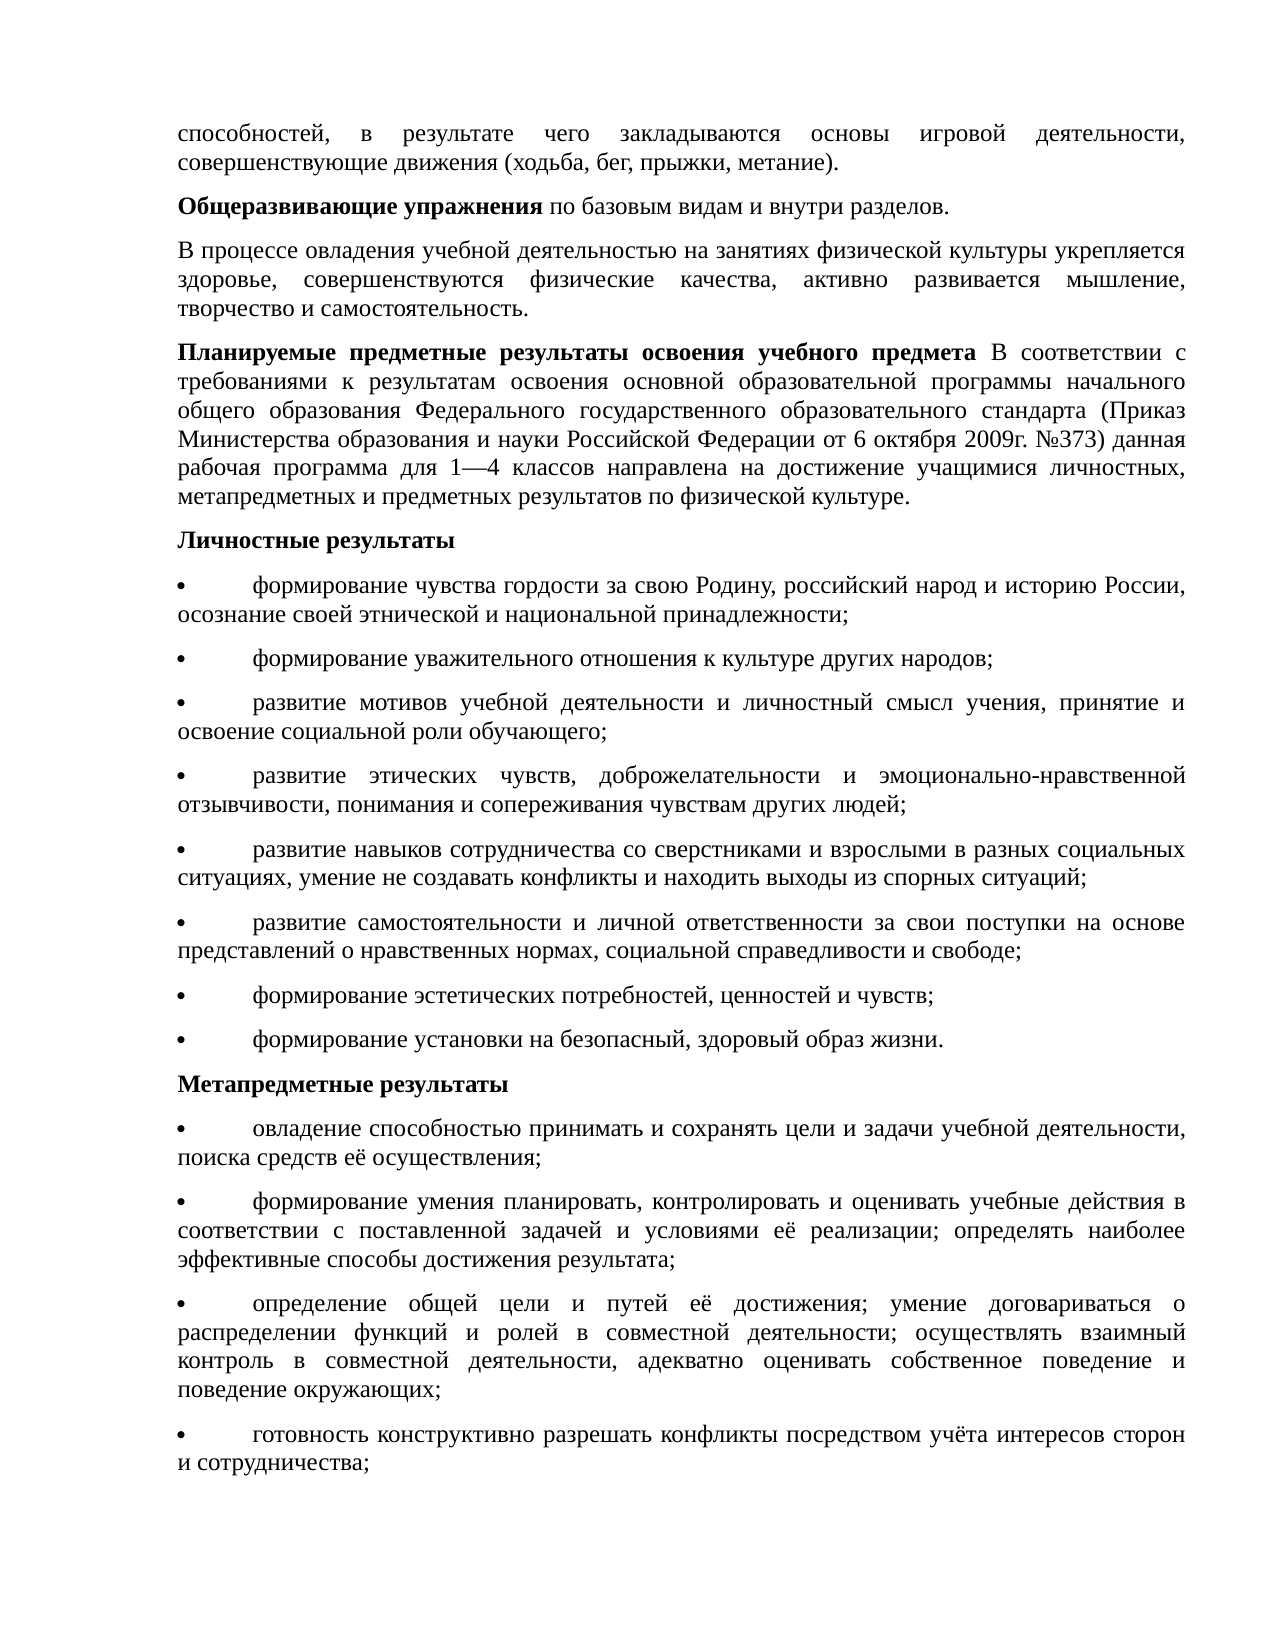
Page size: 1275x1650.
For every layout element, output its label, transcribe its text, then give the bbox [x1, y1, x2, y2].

text Общеразвивающие упражнения по базовым видам и внутри разделов. [177, 191, 1186, 220]
list формирование эстетических потребностей, ценностей и чувств; [177, 980, 1186, 1009]
text Планируемые предметные результаты освоения учебного предмета В соответствии с требованиями к результатам освоения основной образовательной программы начального общего образования Федерального государственного образовательного стандарта (Приказ Министерства образования и науки Российской Федерации от 6 октября 2009г. №373) данная рабочая программа для 1—4 классов направлена на достижение учащимися личностных, метапредметных и предметных результатов по физической культуре. [177, 337, 1186, 510]
list развитие мотивов учебной деятельности и личностный смысл учения, принятие и освоение социальной роли обучающего; [177, 687, 1186, 745]
text Метапредметные результаты [177, 1069, 1186, 1097]
list развитие самостоятельности и личной ответственности за свои поступки на основе представлений о нравственных нормах, социальной справедливости и свободе; [177, 907, 1186, 964]
list формирование умения планировать, контролировать и оценивать учебные действия в соответствии с поставленной задачей и условиями её реализации; определять наиболее эффективные способы достижения результата; [177, 1186, 1186, 1272]
list овладение способностью принимать и сохранять цели и задачи учебной деятельности, поиска средств её осуществления; [177, 1113, 1186, 1171]
text способностей, в результате чего закладываются основы игровой деятельности, совершенствующие движения (ходьба, бег, прыжки, метание). [177, 118, 1186, 176]
text Личностные результаты [177, 526, 1186, 554]
list определение общей цели и путей её достижения; умение договариваться о распределении функций и ролей в совместной деятельности; осуществлять взаимный контроль в совместной деятельности, адекватно оценивать собственное поведение и поведение окружающих; [177, 1288, 1186, 1403]
list развитие навыков сотрудничества со сверстниками и взрослыми в разных социальных ситуациях, умение не создавать конфликты и находить выходы из спорных ситуаций; [177, 834, 1186, 891]
list развитие этических чувств, доброжелательности и эмоционально-нравственной отзывчивости, понимания и сопереживания чувствам других людей; [177, 761, 1186, 818]
list формирование уважительного отношения к культуре других народов; [177, 643, 1186, 672]
list формирование чувства гордости за свою Родину, российский народ и историю России, осознание своей этнической и национальной принадлежности; [177, 570, 1186, 627]
list формирование установки на безопасный, здоровый образ жизни. [177, 1024, 1186, 1053]
list готовность конструктивно разрешать конфликты посредством учёта интересов сторон и сотрудничества; [177, 1419, 1186, 1476]
text В процессе овладения учебной деятельностью на занятиях физической культуры укрепляется здоровье, совершенствуются физические качества, активно развивается мышление, творчество и самостоятельность. [177, 236, 1186, 322]
